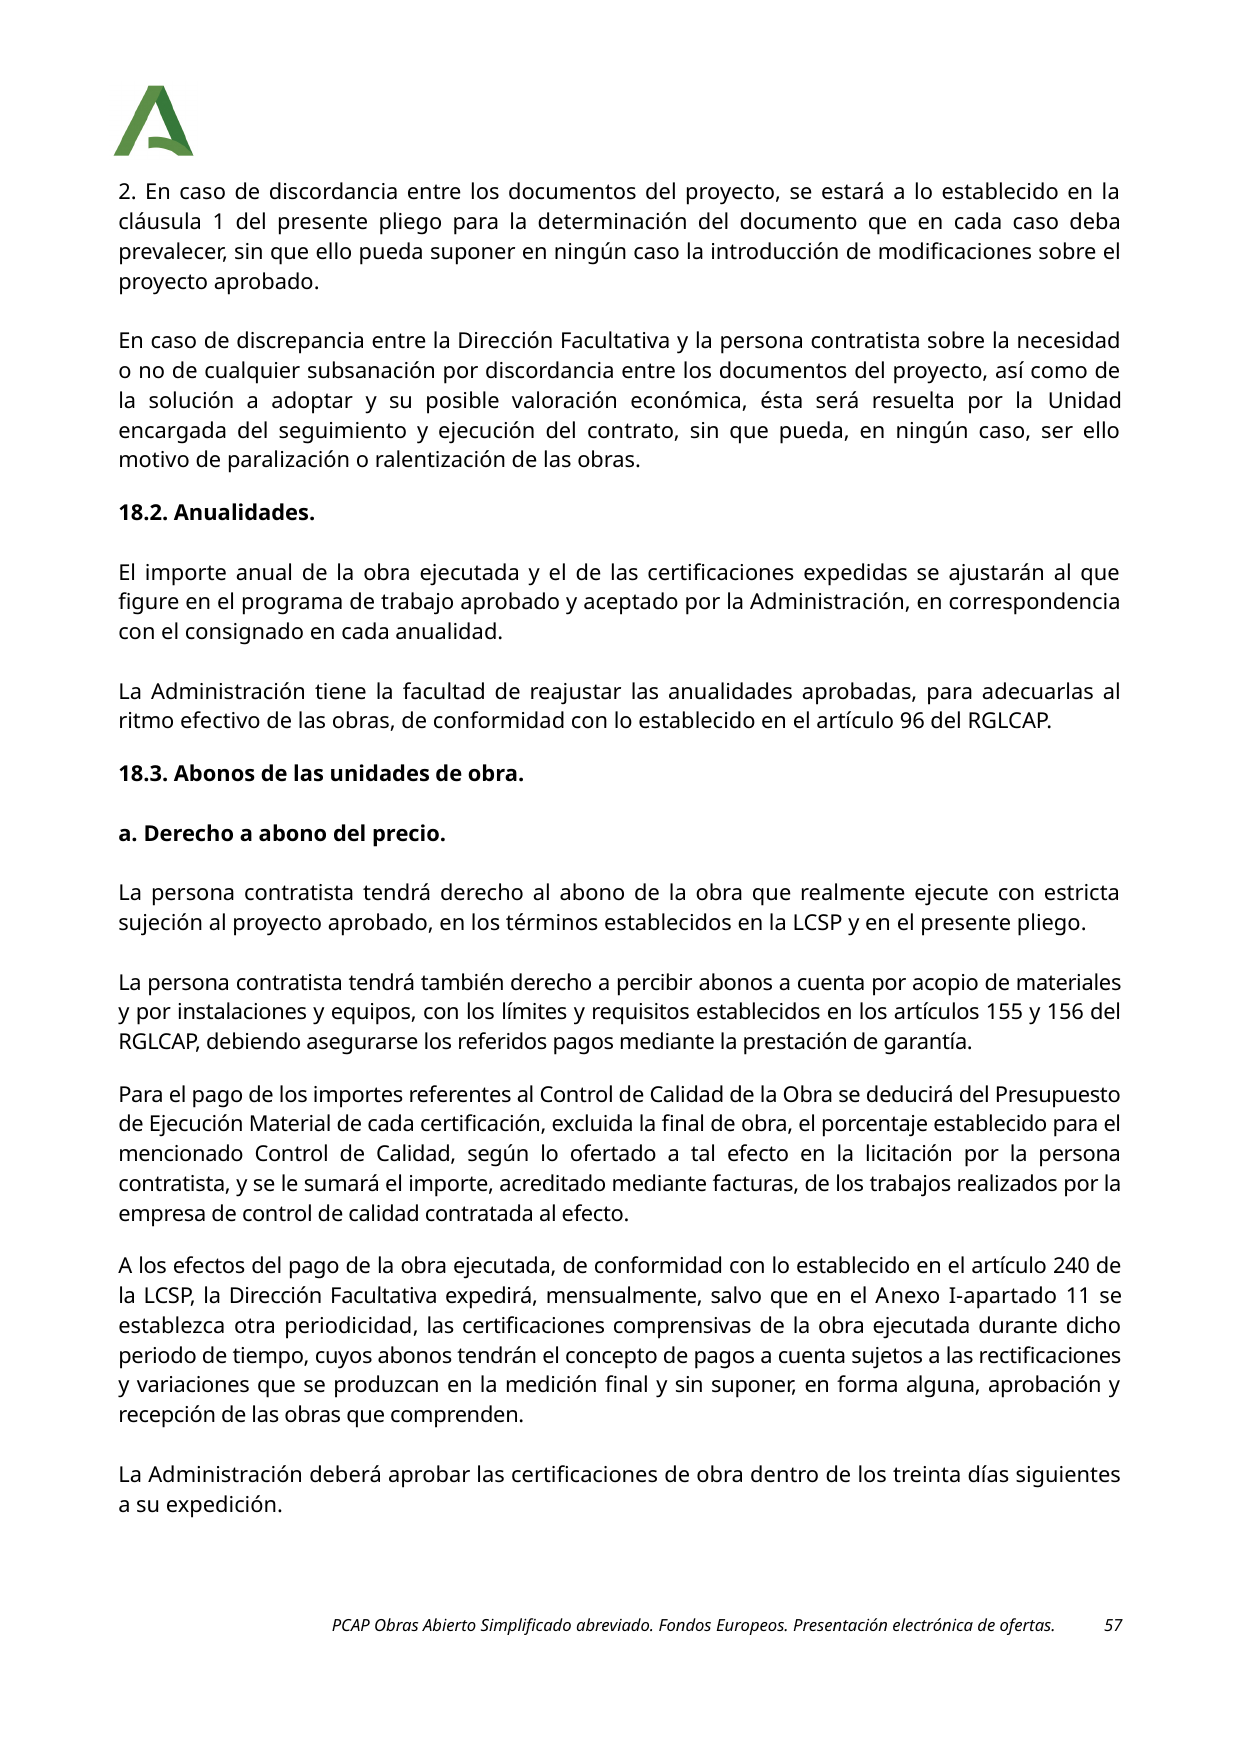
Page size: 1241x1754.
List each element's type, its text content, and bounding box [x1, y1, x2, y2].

picture [109, 81, 198, 160]
text a. Derecho a abono del precio. [118, 818, 1122, 847]
text A los efectos del pago de la obra ejecutada, de conformidad con lo establecido en el artículo 240 de la LCSP, la Dirección Facultativa expedirá, mensualmente, salvo que en el Anexo I-apartado 11 se establezca otra periodicidad, las certificaciones comprensivas de la obra ejecutada durante dicho periodo de tiempo, cuyos abonos tendrán el concepto de pagos a cuenta sujetos a las rectificaciones y variaciones que se produzcan en la medición final y sin suponer, en forma alguna, aprobación y recepción de las obras que comprenden. [118, 1250, 1122, 1429]
text La Administración tiene la facultad de reajustar las anualidades aprobadas, para adecuarlas al ritmo efectivo de las obras, de conformidad con lo establecido en el artículo 96 del RGLCAP. [118, 676, 1122, 735]
subtitle 18.3. Abonos de las unidades de obra. [118, 758, 1122, 788]
subtitle 18.2. Anualidades. [118, 497, 1122, 527]
text La persona contratista tendrá también derecho a percibir abonos a cuenta por acopio de materiales y por instalaciones y equipos, con los límites y requisitos establecidos en los artículos 155 y 156 del RGLCAP, debiendo asegurarse los referidos pagos mediante la prestación de garantía. [118, 967, 1122, 1056]
text 2. En caso de discordancia entre los documentos del proyecto, se estará a lo establecido en la cláusula 1 del presente pliego para la determinación del documento que en cada caso deba prevalecer, sin que ello pueda suponer en ningún caso la introducción de modificaciones sobre el proyecto aprobado. [118, 176, 1122, 296]
text Para el pago de los importes referentes al Control de Calidad de la Obra se deducirá del Presupuesto de Ejecución Material de cada certificación, excluida la final de obra, el porcentaje establecido para el mencionado Control de Calidad, según lo ofertado a tal efecto en la licitación por la persona contratista, y se le sumará el importe, acreditado mediante facturas, de los trabajos realizados por la empresa de control de calidad contratada al efecto. [118, 1079, 1122, 1228]
text La Administración deberá aprobar las certificaciones de obra dentro de los treinta días siguientes a su expedición. [118, 1459, 1122, 1518]
text El importe anual de la obra ejecutada y el de las certificaciones expedidas se ajustarán al que figure en el programa de trabajo aprobado y aceptado por la Administración, en correspondencia con el consignado en cada anualidad. [118, 557, 1122, 646]
text En caso de discrepancia entre la Dirección Facultativa y la persona contratista sobre la necesidad o no de cualquier subsanación por discordancia entre los documentos del proyecto, así como de la solución a adoptar y su posible valoración económica, ésta será resuelta por la Unidad encargada del seguimiento y ejecución del contrato, sin que pueda, en ningún caso, ser ello motivo de paralización o ralentización de las obras. [118, 325, 1122, 474]
text La persona contratista tendrá derecho al abono de la obra que realmente ejecute con estricta sujeción al proyecto aprobado, en los términos establecidos en la LCSP y en el presente pliego. [118, 877, 1122, 937]
